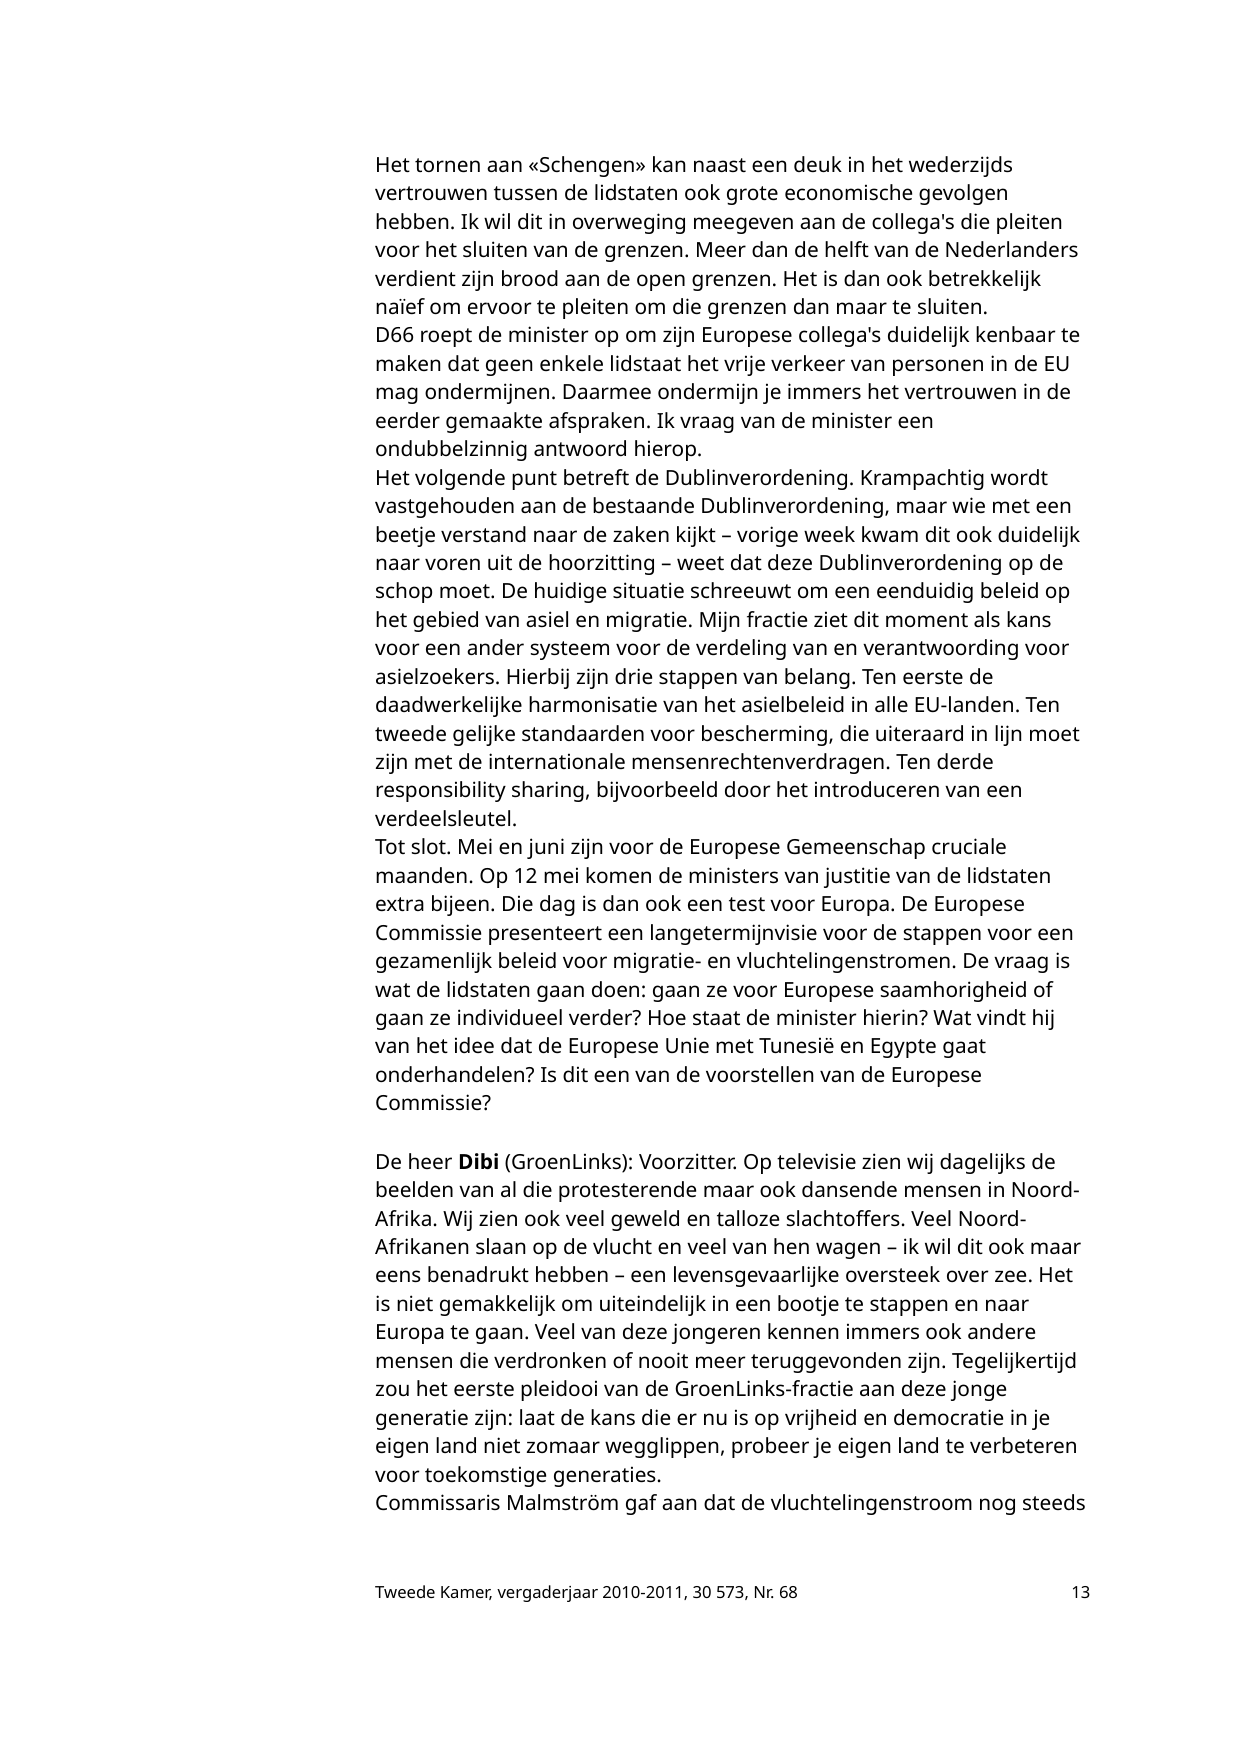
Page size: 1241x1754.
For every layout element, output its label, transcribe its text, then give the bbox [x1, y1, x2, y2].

text Het tornen aan «Schengen» kan naast een deuk in het wederzijds vertrouwen tussen de lidstaten ook grote economische gevolgen hebben. Ik wil dit in overweging meegeven aan de collega's die pleiten voor het sluiten van de grenzen. Meer dan de helft van de Nederlanders verdient zijn brood aan de open grenzen. Het is dan ook betrekkelijk naïef om ervoor te pleiten om die grenzen dan maar te sluiten. [375, 150, 1090, 321]
text Tot slot. Mei en juni zijn voor de Europese Gemeenschap cruciale maanden. Op 12 mei komen de ministers van justitie van de lidstaten extra bijeen. Die dag is dan ook een test voor Europa. De Europese Commissie presenteert een langetermijnvisie voor de stappen voor een gezamenlijk beleid voor migratie- en vluchtelingenstromen. De vraag is wat de lidstaten gaan doen: gaan ze voor Europese saamhorigheid of gaan ze individueel verder? Hoe staat de minister hierin? Wat vindt hij van het idee dat de Europese Unie met Tunesië en Egypte gaat onderhandelen? Is dit een van de voorstellen van de Europese Commissie? [375, 832, 1090, 1117]
text D66 roept de minister op om zijn Europese collega's duidelijk kenbaar te maken dat geen enkele lidstaat het vrije verkeer van personen in de EU mag ondermijnen. Daarmee ondermijn je immers het vertrouwen in de eerder gemaakte afspraken. Ik vraag van de minister een ondubbelzinnig antwoord hierop. [375, 321, 1090, 463]
text De heer Dibi (GroenLinks): Voorzitter. Op televisie zien wij dagelijks de beelden van al die protesterende maar ook dansende mensen in Noord-Afrika. Wij zien ook veel geweld en talloze slachtoffers. Veel Noord-Afrikanen slaan op de vlucht en veel van hen wagen – ik wil dit ook maar eens benadrukt hebben – een levensgevaarlijke oversteek over zee. Het is niet gemakkelijk om uiteindelijk in een bootje te stappen en naar Europa te gaan. Veel van deze jongeren kennen immers ook andere mensen die verdronken of nooit meer teruggevonden zijn. Tegelijkertijd zou het eerste pleidooi van de GroenLinks-fractie aan deze jonge generatie zijn: laat de kans die er nu is op vrijheid en democratie in je eigen land niet zomaar wegglippen, probeer je eigen land te verbeteren voor toekomstige generaties. [375, 1147, 1090, 1488]
text Commissaris Malmström gaf aan dat de vluchtelingenstroom nog steeds [375, 1488, 1090, 1517]
text Het volgende punt betreft de Dublinverordening. Krampachtig wordt vastgehouden aan de bestaande Dublinverordening, maar wie met een beetje verstand naar de zaken kijkt – vorige week kwam dit ook duidelijk naar voren uit de hoorzitting – weet dat deze Dublinverordening op de schop moet. De huidige situatie schreeuwt om een eenduidig beleid op het gebied van asiel en migratie. Mijn fractie ziet dit moment als kans voor een ander systeem voor de verdeling van en verantwoording voor asielzoekers. Hierbij zijn drie stappen van belang. Ten eerste de daadwerkelijke harmonisatie van het asielbeleid in alle EU-landen. Ten tweede gelijke standaarden voor bescherming, die uiteraard in lijn moet zijn met de internationale mensenrechtenverdragen. Ten derde responsibility sharing, bijvoorbeeld door het introduceren van een verdeelsleutel. [375, 463, 1090, 832]
